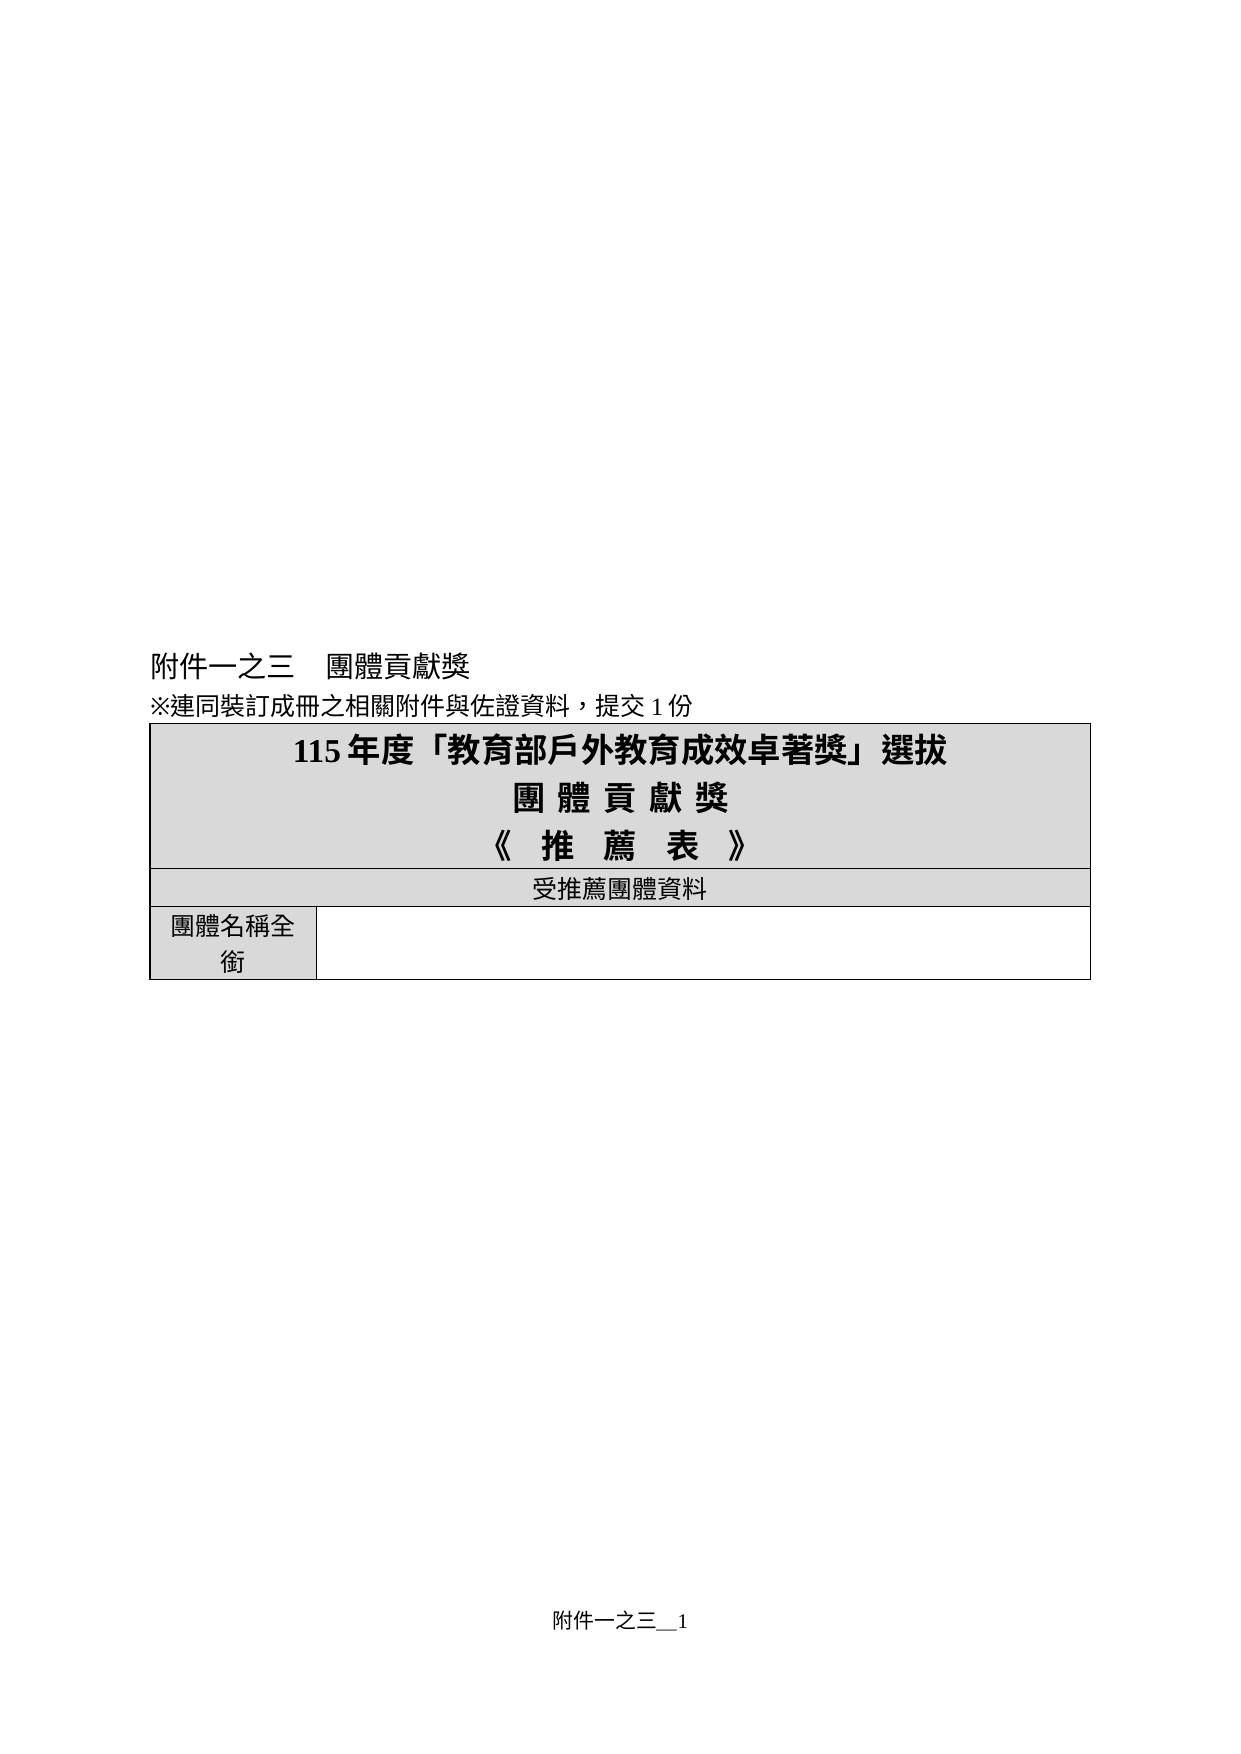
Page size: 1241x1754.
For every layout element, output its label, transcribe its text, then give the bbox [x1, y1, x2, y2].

table_cell 受推薦團體資料 [151, 869, 1090, 906]
table_cell [317, 907, 1090, 979]
text ※連同裝訂成冊之相關附件與佐證資料，提交1份 [150, 686, 1090, 722]
text 附件一之三 團體貢獻獎 [150, 644, 1090, 686]
table_header 115年度「教育部戶外教育成效卓著獎」選拔 團體貢獻獎 《推薦表》 [151, 724, 1090, 868]
table_cell 團體名稱全銜 [151, 907, 316, 979]
